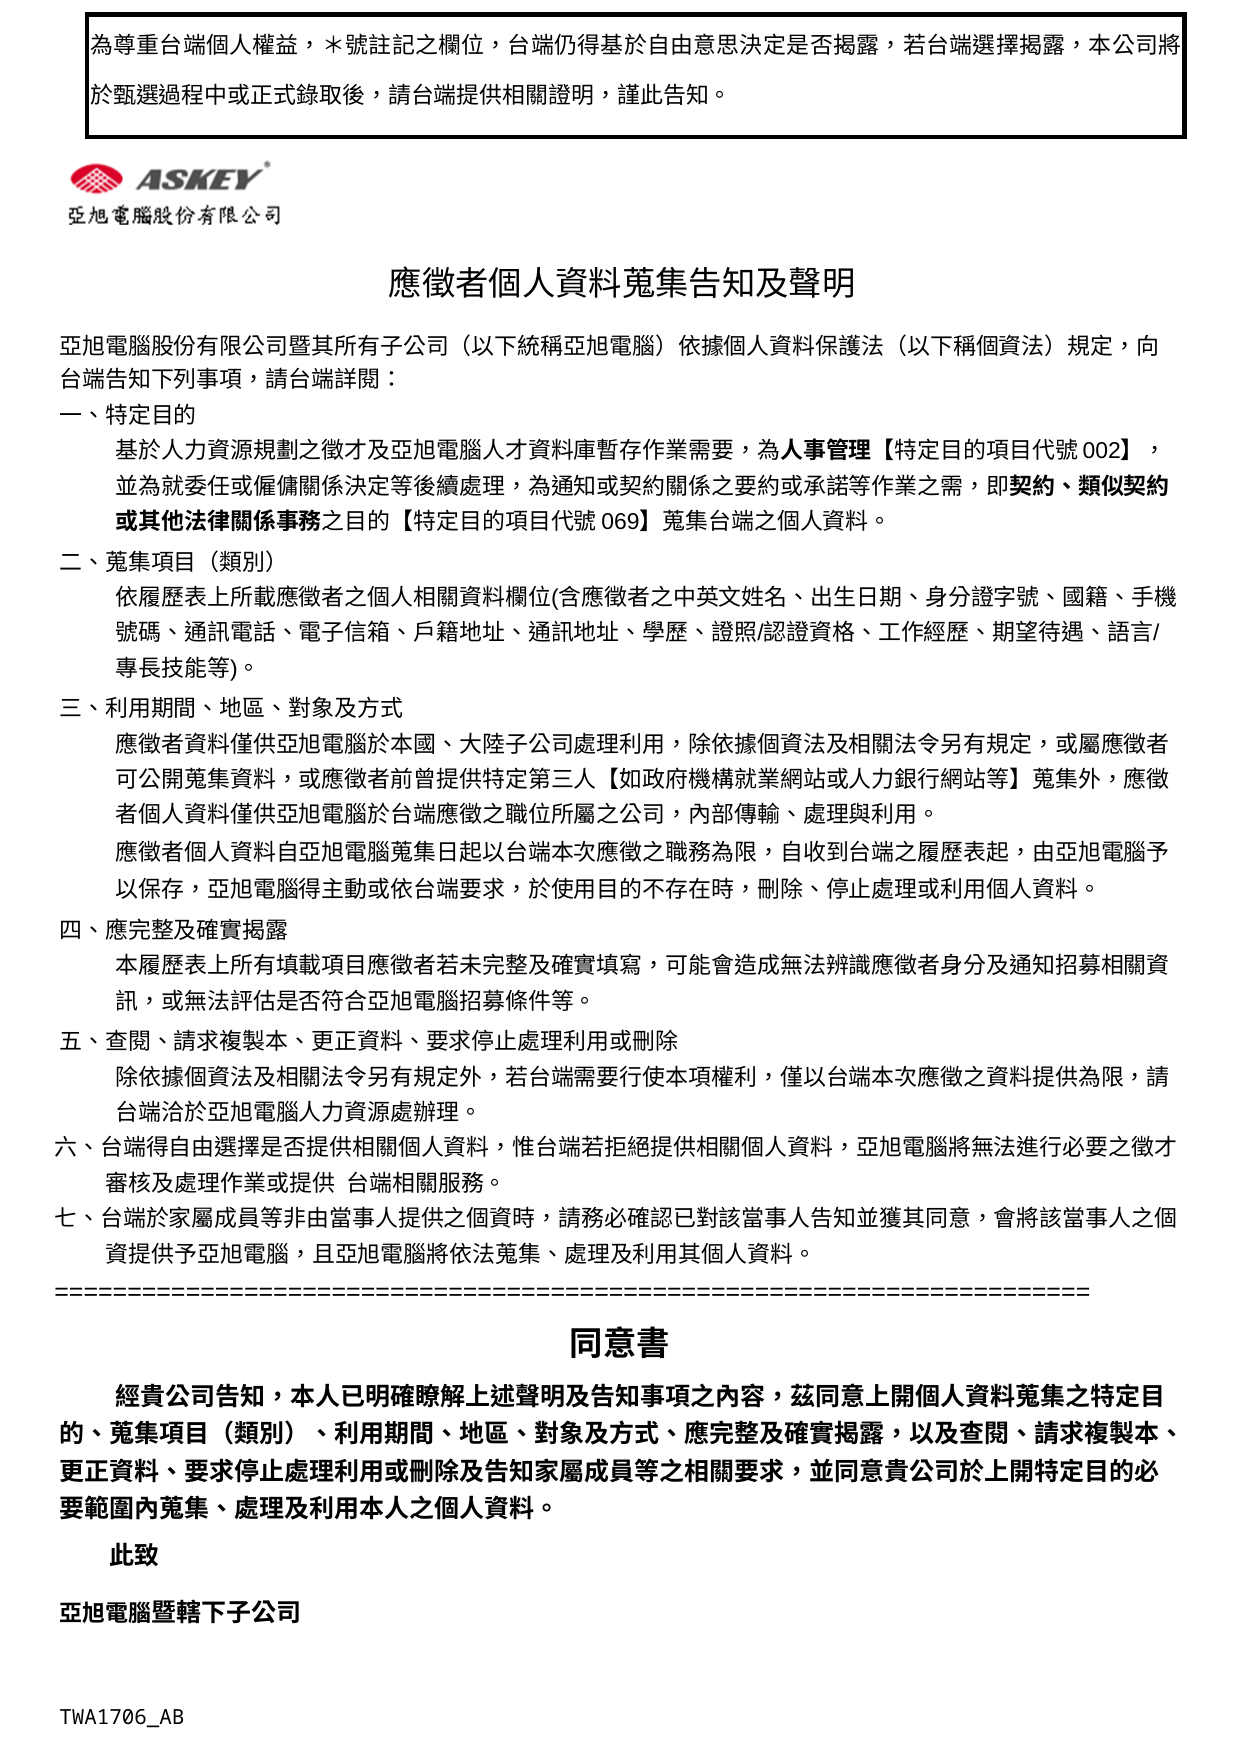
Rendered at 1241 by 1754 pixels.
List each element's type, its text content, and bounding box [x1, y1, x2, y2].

text 六、台端得自由選擇是否提供相關個人資料，惟台端若拒絕提供相關個人資料，亞旭電腦將無法進行必要之徵才審核及處理作業或提供 台端相關服務。 [54, 1127, 1180, 1198]
text 五、查閱、請求複製本、更正資料、要求停止處理利用或刪除 [59, 1021, 1180, 1056]
text 應徵者個人資料自亞旭電腦蒐集日起以台端本次應徵之職務為限，自收到台端之履歷表起，由亞旭電腦予以保存，亞旭電腦得主動或依台端要求，於使用目的不存在時，刪除、停止處理或利用個人資料。 [115, 829, 1180, 904]
text 同意書 [59, 1317, 1180, 1365]
text 本履歷表上所有填載項目應徵者若未完整及確實填寫，可能會造成無法辨識應徵者身分及通知招募相關資訊，或無法評估是否符合亞旭電腦招募條件等。 [115, 945, 1180, 1016]
text 基於人力資源規劃之徵才及亞旭電腦人才資料庫暫存作業需要，為人事管理【特定目的項目代號002】，並為就委任或僱傭關係決定等後續處理，為通知或契約關係之要約或承諾等作業之需，即契約、類似契約或其他法律關係事務之目的【特定目的項目代號069】蒐集台端之個人資料。 [115, 430, 1180, 536]
text 應徵者個人資料蒐集告知及聲明 [59, 257, 1185, 305]
text 應徵者資料僅供亞旭電腦於本國、大陸子公司處理利用，除依據個資法及相關法令另有規定，或屬應徵者可公開蒐集資料，或應徵者前曾提供特定第三人【如政府機構就業網站或人力銀行網站等】蒐集外，應徵者個人資料僅供亞旭電腦於台端應徵之職位所屬之公司，內部傳輸、處理與利用。 [115, 723, 1180, 829]
text 二、蒐集項目（類別） [59, 541, 1180, 577]
text ======================================================================= [54, 1269, 1180, 1306]
text 七、台端於家屬成員等非由當事人提供之個資時，請務必確認已對該當事人告知並獲其同意，會將該當事人之個資提供予亞旭電腦，且亞旭電腦將依法蒐集、處理及利用其個人資料。 [54, 1198, 1180, 1269]
text 此致 [59, 1536, 1180, 1572]
text 依履歷表上所載應徵者之個人相關資料欄位(含應徵者之中英文姓名、出生日期、身分證字號、國籍、手機號碼、通訊電話、電子信箱、戶籍地址、通訊地址、學歷、證照/認證資格、工作經歷、期望待遇、語言/專長技能等)。 [115, 577, 1180, 683]
text 四、應完整及確實揭露 [59, 909, 1180, 945]
text 三、利用期間、地區、對象及方式 [59, 688, 1180, 723]
text 除依據個資法及相關法令另有規定外，若台端需要行使本項權利，僅以台端本次應徵之資料提供為限，請台端洽於亞旭電腦人力資源處辦理。 [115, 1056, 1180, 1127]
table_cell 為尊重台端個人權益，＊號註記之欄位，台端仍得基於自由意思決定是否揭露，若台端選擇揭露，本公司將於甄選過程中或正式錄取後，請台端提供相關證明，謹此告知。 [89, 17, 1182, 134]
text 經貴公司告知，本人已明確瞭解上述聲明及告知事項之內容，茲同意上開個人資料蒐集之特定目的、蒐集項目（類別）、利用期間、地區、對象及方式、應完整及確實揭露，以及查閱、請求複製本、更正資料、要求停止處理利用或刪除及告知家屬成員等之相關要求，並同意貴公司於上開特定目的必要範圍內蒐集、處理及利用本人之個人資料。 [59, 1375, 1180, 1525]
text 一、特定目的 [59, 394, 1180, 430]
text 亞旭電腦暨轄下子公司 [59, 1593, 1180, 1629]
text 亞旭電腦股份有限公司暨其所有子公司（以下統稱亞旭電腦）依據個人資料保護法（以下稱個資法）規定，向台端告知下列事項，請台端詳閱： [59, 328, 1180, 394]
